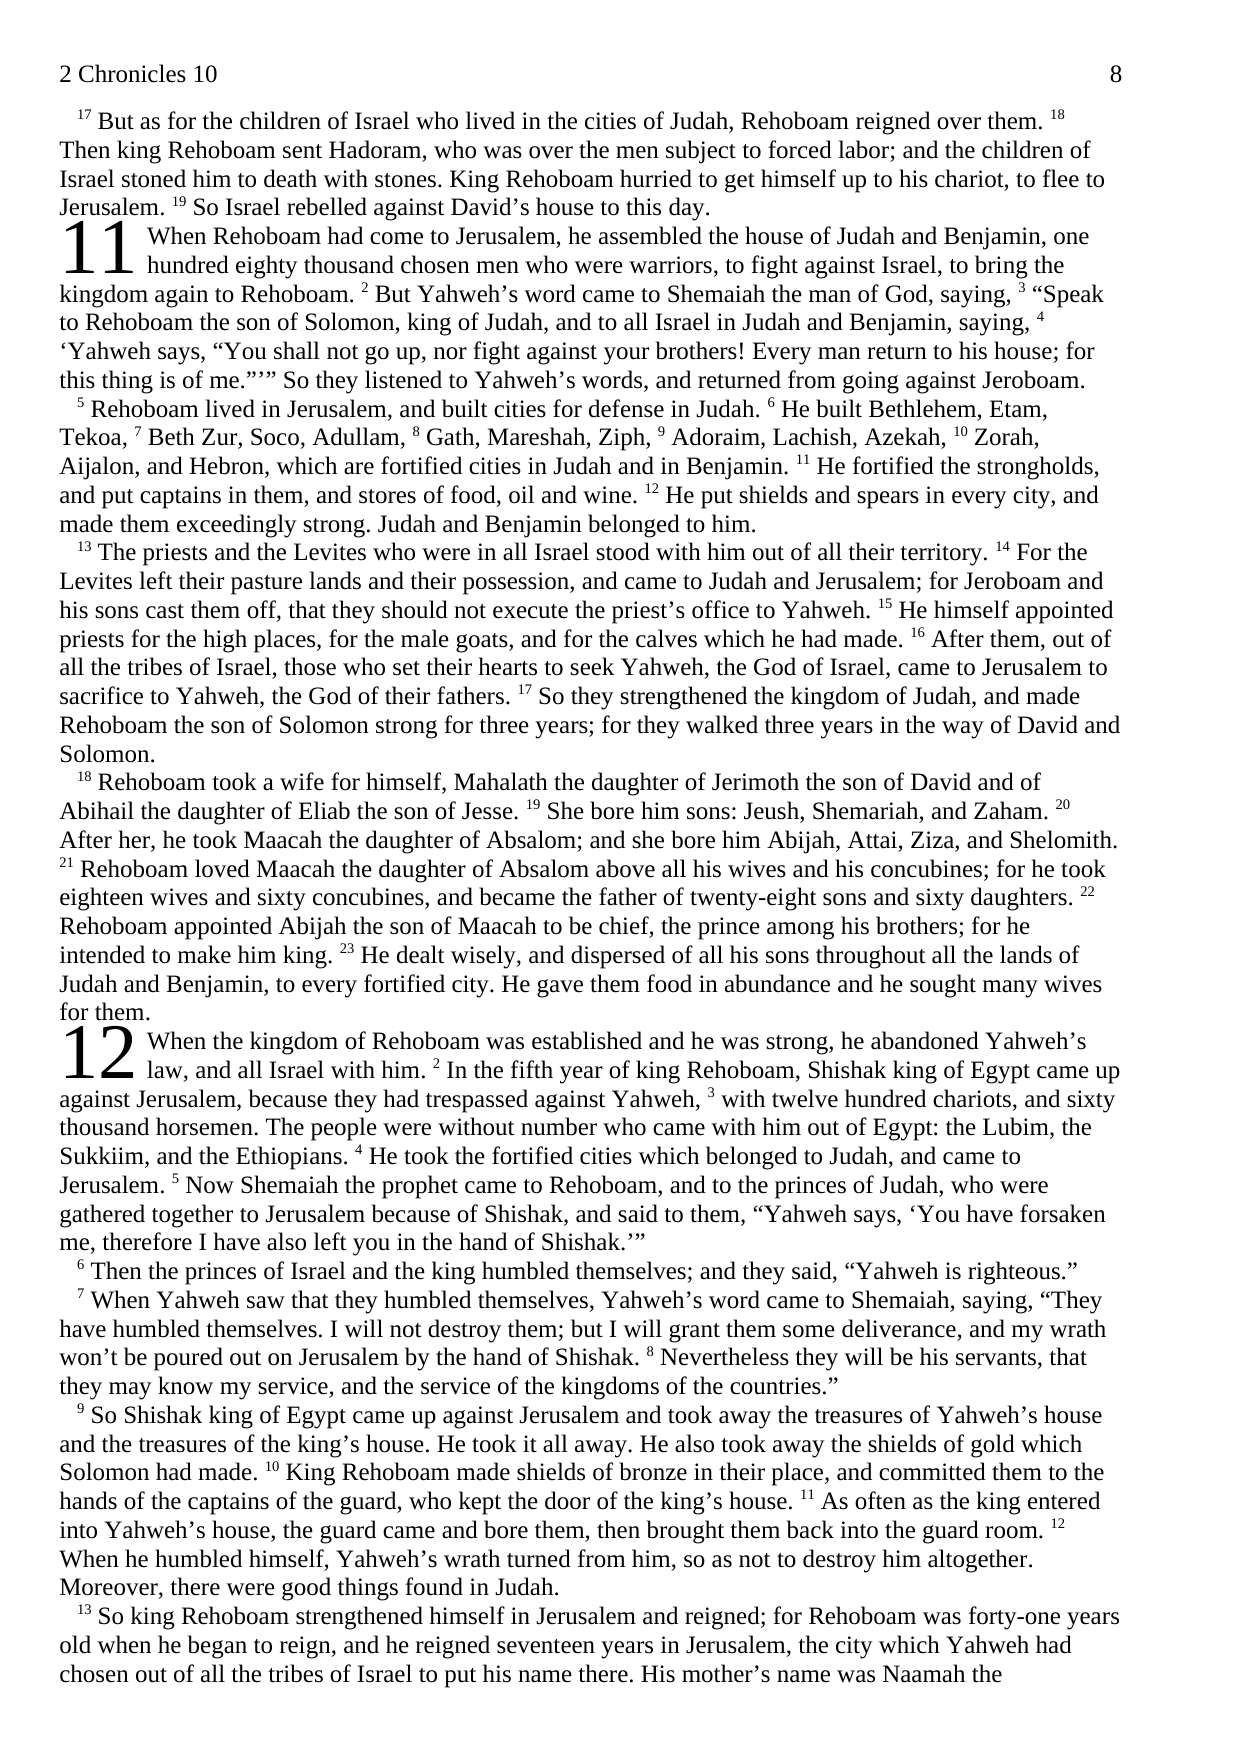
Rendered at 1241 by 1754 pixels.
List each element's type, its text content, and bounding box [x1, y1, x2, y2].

text 13 So king Rehoboam strengthened himself in Jerusalem and reigned; for Rehoboam was forty-one years old when he began to reign, and he reigned seventeen years in Jerusalem, the city which Yahweh had chosen out of all the tribes of Israel to put his name there. His mother’s name was Naamah the [59, 1601, 1122, 1687]
text 18 Rehoboam took a wife for himself, Mahalath the daughter of Jerimoth the son of David and of Abihail the daughter of Eliab the son of Jesse. 19 She bore him sons: Jeush, Shemariah, and Zaham. 20 After her, he took Maacah the daughter of Absalom; and she bore him Abijah, Attai, Ziza, and Shelomith. 21 Rehoboam loved Maacah the daughter of Absalom above all his wives and his concubines; for he took eighteen wives and sixty concubines, and became the father of twenty-eight sons and sixty daughters. 22 Rehoboam appointed Abijah the son of Maacah to be chief, the prince among his brothers; for he intended to make him king. 23 He dealt wisely, and dispersed of all his sons throughout all the lands of Judah and Benjamin, to every fortified city. He gave them food in abundance and he sought many wives for them. [59, 767, 1122, 1026]
text 17 But as for the children of Israel who lived in the cities of Judah, Rehoboam reigned over them. 18 Then king Rehoboam sent Hadoram, who was over the men subject to forced labor; and the children of Israel stoned him to death with stones. King Rehoboam hurried to get himself up to his chariot, to flee to Jerusalem. 19 So Israel rebelled against David’s house to this day. [59, 106, 1122, 221]
text 6 Then the princes of Israel and the king humbled themselves; and they said, “Yahweh is righteous.” [59, 1256, 1122, 1285]
text 7 When Yahweh saw that they humbled themselves, Yahweh’s word came to Shemaiah, saying, “They have humbled themselves. I will not destroy them; but I will grant them some deliverance, and my wrath won’t be poured out on Jerusalem by the hand of Shishak. 8 Nevertheless they will be his servants, that they may know my service, and the service of the kingdoms of the countries.” [59, 1285, 1122, 1400]
text 5 Rehoboam lived in Jerusalem, and built cities for defense in Judah. 6 He built Bethlehem, Etam, Tekoa, 7 Beth Zur, Soco, Adullam, 8 Gath, Mareshah, Ziph, 9 Adoraim, Lachish, Azekah, 10 Zorah, Aijalon, and Hebron, which are fortified cities in Judah and in Benjamin. 11 He fortified the strongholds, and put captains in them, and stores of food, oil and wine. 12 He put shields and spears in every city, and made them exceedingly strong. Judah and Benjamin belonged to him. [59, 394, 1122, 537]
text 12When the kingdom of Rehoboam was established and he was strong, he abandoned Yahweh’s law, and all Israel with him. 2 In the fifth year of king Rehoboam, Shishak king of Egypt came up against Jerusalem, because they had trespassed against Yahweh, 3 with twelve hundred chariots, and sixty thousand horsemen. The people were without number who came with him out of Egypt: the Lubim, the Sukkiim, and the Ethiopians. 4 He took the fortified cities which belonged to Judah, and came to Jerusalem. 5 Now Shemaiah the prophet came to Rehoboam, and to the princes of Judah, who were gathered together to Jerusalem because of Shishak, and said to them, “Yahweh says, ‘You have forsaken me, therefore I have also left you in the hand of Shishak.’” [59, 1026, 1122, 1256]
text 9 So Shishak king of Egypt came up against Jerusalem and took away the treasures of Yahweh’s house and the treasures of the king’s house. He took it all away. He also took away the shields of gold which Solomon had made. 10 King Rehoboam made shields of bronze in their place, and committed them to the hands of the captains of the guard, who kept the door of the king’s house. 11 As often as the king entered into Yahweh’s house, the guard came and bore them, then brought them back into the guard room. 12 When he humbled himself, Yahweh’s wrath turned from him, so as not to destroy him altogether. Moreover, there were good things found in Judah. [59, 1400, 1122, 1601]
text 13 The priests and the Levites who were in all Israel stood with him out of all their territory. 14 For the Levites left their pasture lands and their possession, and came to Judah and Jerusalem; for Jeroboam and his sons cast them off, that they should not execute the priest’s office to Yahweh. 15 He himself appointed priests for the high places, for the male goats, and for the calves which he had made. 16 After them, out of all the tribes of Israel, those who set their hearts to seek Yahweh, the God of Israel, came to Jerusalem to sacrifice to Yahweh, the God of their fathers. 17 So they strengthened the kingdom of Judah, and made Rehoboam the son of Solomon strong for three years; for they walked three years in the way of David and Solomon. [59, 537, 1122, 767]
text 11When Rehoboam had come to Jerusalem, he assembled the house of Judah and Benjamin, one hundred eighty thousand chosen men who were warriors, to fight against Israel, to bring the kingdom again to Rehoboam. 2 But Yahweh’s word came to Shemaiah the man of God, saying, 3 “Speak to Rehoboam the son of Solomon, king of Judah, and to all Israel in Judah and Benjamin, saying, 4 ‘Yahweh says, “You shall not go up, nor fight against your brothers! Every man return to his house; for this thing is of me.”’” So they listened to Yahweh’s words, and returned from going against Jeroboam. [59, 221, 1122, 394]
